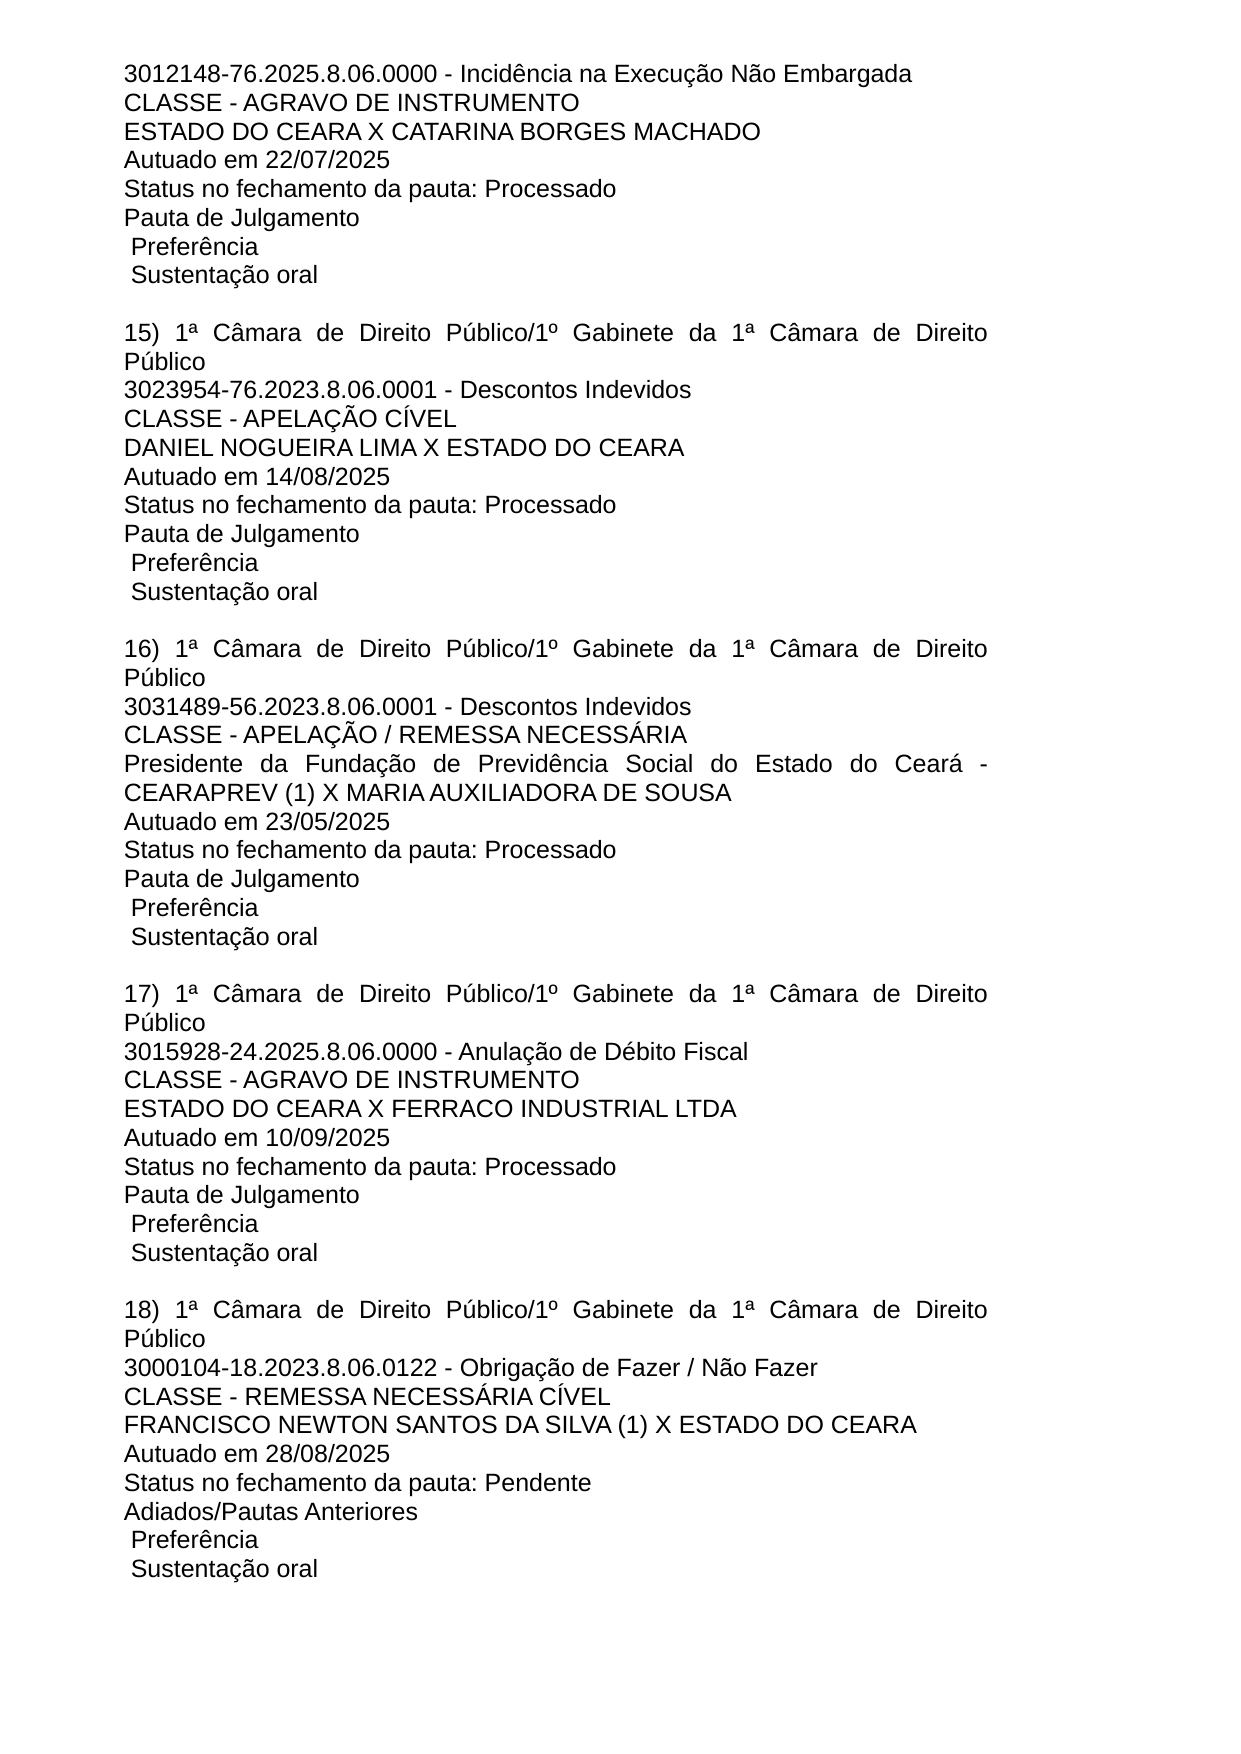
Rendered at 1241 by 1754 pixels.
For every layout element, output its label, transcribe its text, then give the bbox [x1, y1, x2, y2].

text 3015928-24.2025.8.06.0000 - Anulação de Débito Fiscal [124, 1037, 989, 1065]
text CLASSE - AGRAVO DE INSTRUMENTO [124, 88, 989, 117]
text 3000104-18.2023.8.06.0122 - Obrigação de Fazer / Não Fazer [124, 1353, 989, 1382]
text 3023954-76.2023.8.06.0001 - Descontos Indevidos [124, 375, 989, 404]
text Status no fechamento da pauta: Processado [124, 490, 989, 519]
text Sustentação oral [124, 577, 989, 605]
text Sustentação oral [124, 1554, 989, 1583]
text 18) 1ª Câmara de Direito Público/1º Gabinete da 1ª Câmara de Direito Público [124, 1295, 989, 1353]
text Preferência [124, 548, 989, 577]
text Status no fechamento da pauta: Processado [124, 174, 989, 203]
text ESTADO DO CEARA X CATARINA BORGES MACHADO [124, 117, 989, 145]
text Pauta de Julgamento [124, 1180, 989, 1209]
text 3012148-76.2025.8.06.0000 - Incidência na Execução Não Embargada [124, 59, 989, 88]
text Preferência [124, 1525, 989, 1554]
text ESTADO DO CEARA X FERRACO INDUSTRIAL LTDA [124, 1094, 989, 1123]
text Autuado em 14/08/2025 [124, 462, 989, 490]
text CLASSE - AGRAVO DE INSTRUMENTO [124, 1065, 989, 1094]
text Preferência [124, 893, 989, 922]
text Sustentação oral [124, 260, 989, 289]
text Autuado em 23/05/2025 [124, 807, 989, 835]
text FRANCISCO NEWTON SANTOS DA SILVA (1) X ESTADO DO CEARA [124, 1410, 989, 1439]
text CLASSE - APELAÇÃO CÍVEL [124, 404, 989, 433]
text Adiados/Pautas Anteriores [124, 1497, 989, 1525]
text Status no fechamento da pauta: Processado [124, 835, 989, 864]
text DANIEL NOGUEIRA LIMA X ESTADO DO CEARA [124, 433, 989, 462]
text Status no fechamento da pauta: Pendente [124, 1468, 989, 1497]
text 17) 1ª Câmara de Direito Público/1º Gabinete da 1ª Câmara de Direito Público [124, 979, 989, 1037]
text 16) 1ª Câmara de Direito Público/1º Gabinete da 1ª Câmara de Direito Público [124, 634, 989, 692]
text Sustentação oral [124, 1238, 989, 1267]
text Autuado em 10/09/2025 [124, 1123, 989, 1152]
text Pauta de Julgamento [124, 519, 989, 548]
text 3031489-56.2023.8.06.0001 - Descontos Indevidos [124, 692, 989, 720]
text Pauta de Julgamento [124, 203, 989, 232]
text Preferência [124, 1209, 989, 1238]
text Autuado em 22/07/2025 [124, 145, 989, 174]
text Preferência [124, 232, 989, 260]
text 15) 1ª Câmara de Direito Público/1º Gabinete da 1ª Câmara de Direito Público [124, 318, 989, 375]
text Status no fechamento da pauta: Processado [124, 1152, 989, 1180]
text Pauta de Julgamento [124, 864, 989, 893]
text Sustentação oral [124, 922, 989, 950]
text Presidente da Fundação de Previdência Social do Estado do Ceará - CEARAPREV (1) X MARIA AUXILIADORA DE SOUSA [124, 749, 989, 807]
text Autuado em 28/08/2025 [124, 1439, 989, 1468]
text CLASSE - APELAÇÃO / REMESSA NECESSÁRIA [124, 720, 989, 749]
text CLASSE - REMESSA NECESSÁRIA CÍVEL [124, 1382, 989, 1410]
